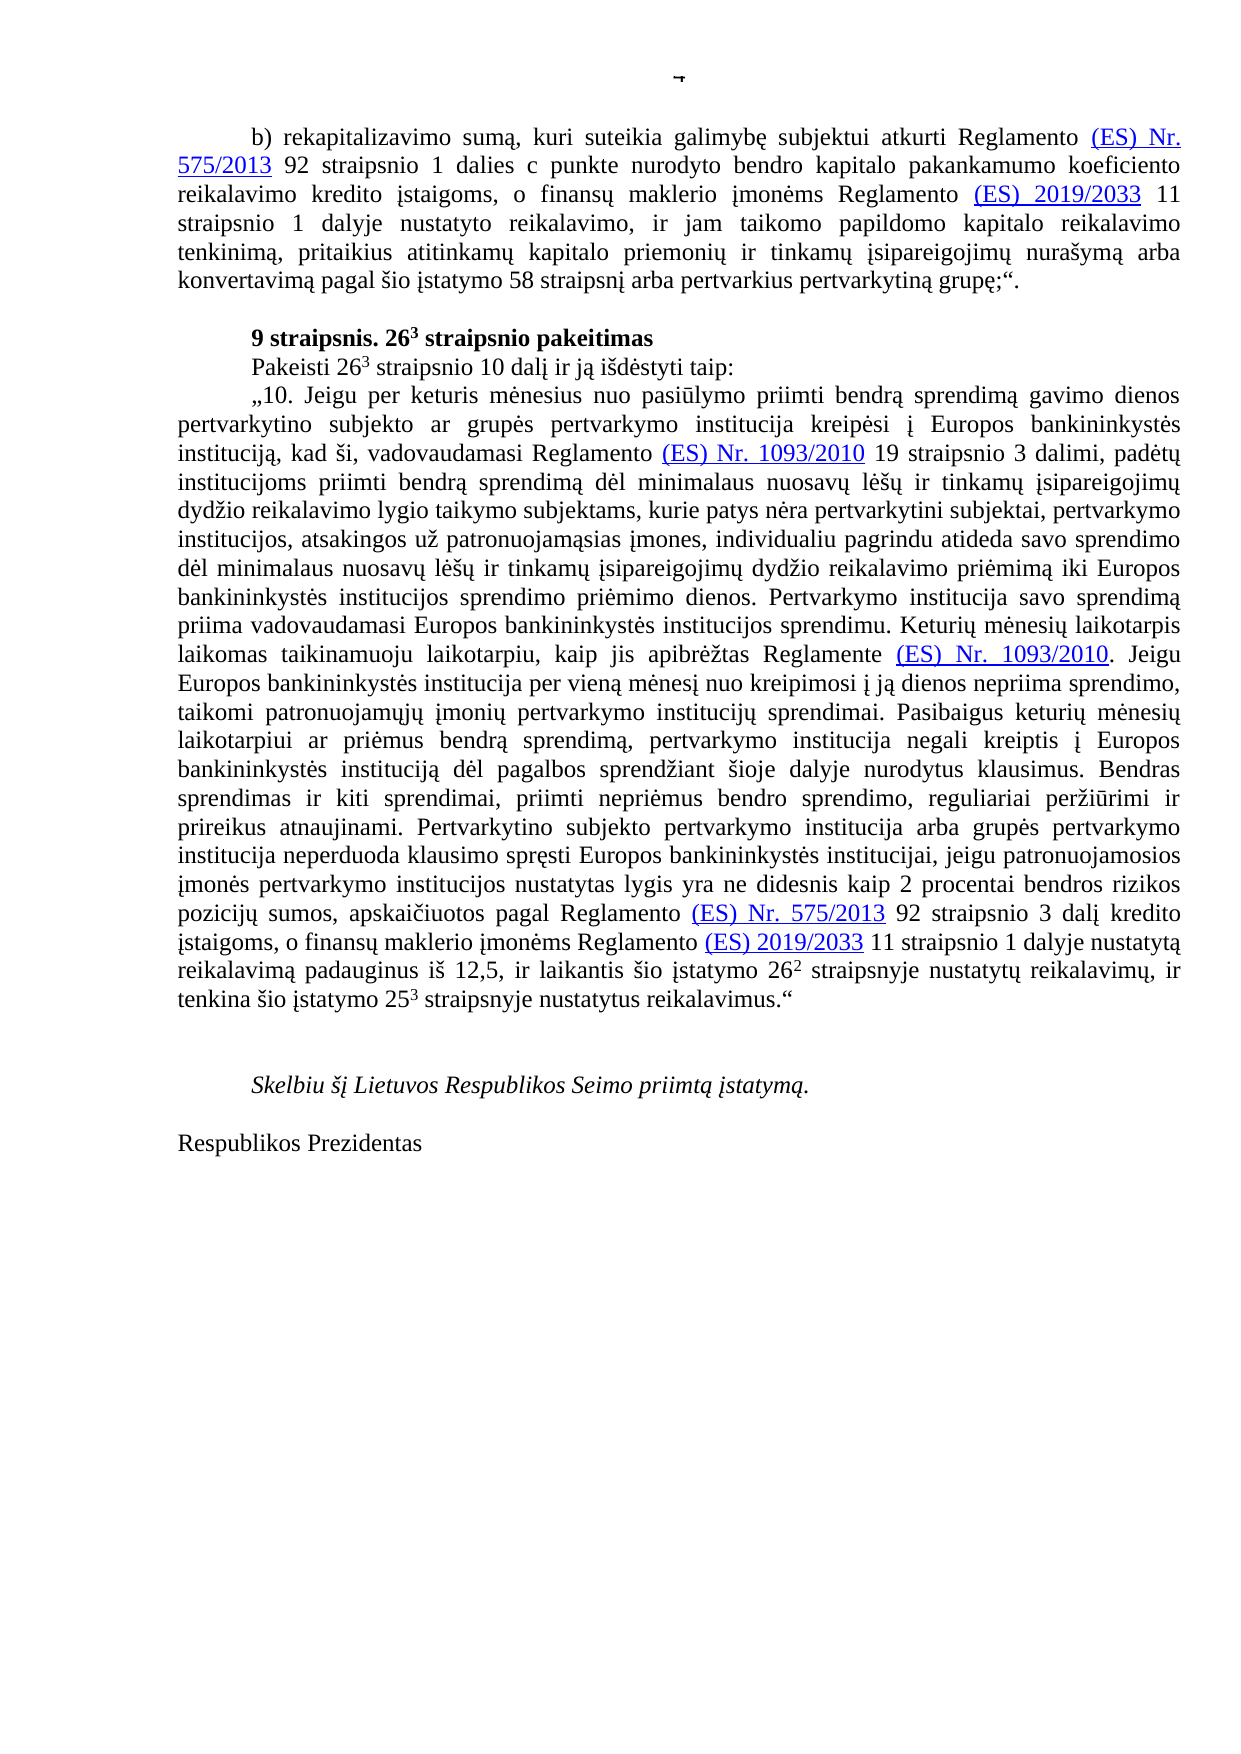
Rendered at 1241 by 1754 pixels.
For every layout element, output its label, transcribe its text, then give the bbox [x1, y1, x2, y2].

text b) rekapitalizavimo sumą, kuri suteikia galimybę subjektui atkurti Reglamento (ES) Nr. 575/2013 92 straipsnio 1 dalies c punkte nurodyto bendro kapitalo pakankamumo koeficiento reikalavimo kredito įstaigoms, o finansų maklerio įmonėms Reglamento (ES) 2019/2033 11 straipsnio 1 dalyje nustatyto reikalavimo, ir jam taikomo papildomo kapitalo reikalavimo tenkinimą, pritaikius atitinkamų kapitalo priemonių ir tinkamų įsipareigojimų nurašymą arba konvertavimą pagal šio įstatymo 58 straipsnį arba pertvarkius pertvarkytiną grupę;“. [177, 122, 1181, 294]
text Respublikos Prezidentas [177, 1128, 1181, 1157]
text „10. Jeigu per keturis mėnesius nuo pasiūlymo priimti bendrą sprendimą gavimo dienos pertvarkytino subjekto ar grupės pertvarkymo institucija kreipėsi į Europos bankininkystės instituciją, kad ši, vadovaudamasi Reglamento (ES) Nr. 1093/2010 19 straipsnio 3 dalimi, padėtų institucijoms priimti bendrą sprendimą dėl minimalaus nuosavų lėšų ir tinkamų įsipareigojimų dydžio reikalavimo lygio taikymo subjektams, kurie patys nėra pertvarkytini subjektai, pertvarkymo institucijos, atsakingos už patronuojamąsias įmones, individualiu pagrindu atideda savo sprendimo dėl minimalaus nuosavų lėšų ir tinkamų įsipareigojimų dydžio reikalavimo priėmimą iki Europos bankininkystės institucijos sprendimo priėmimo dienos. Pertvarkymo institucija savo sprendimą priima vadovaudamasi Europos bankininkystės institucijos sprendimu. Keturių mėnesių laikotarpis laikomas taikinamuoju laikotarpiu, kaip jis apibrėžtas Reglamente (ES) Nr. 1093/2010. Jeigu Europos bankininkystės institucija per vieną mėnesį nuo kreipimosi į ją dienos nepriima sprendimo, taikomi patronuojamųjų įmonių pertvarkymo institucijų sprendimai. Pasibaigus keturių mėnesių laikotarpiui ar priėmus bendrą sprendimą, pertvarkymo institucija negali kreiptis į Europos bankininkystės instituciją dėl pagalbos sprendžiant šioje dalyje nurodytus klausimus. Bendras sprendimas ir kiti sprendimai, priimti nepriėmus bendro sprendimo, reguliariai peržiūrimi ir prireikus atnaujinami. Pertvarkytino subjekto pertvarkymo institucija arba grupės pertvarkymo institucija neperduoda klausimo spręsti Europos bankininkystės institucijai, jeigu patronuojamosios įmonės pertvarkymo institucijos nustatytas lygis yra ne didesnis kaip 2 procentai bendros rizikos pozicijų sumos, apskaičiuotos pagal Reglamento (ES) Nr. 575/2013 92 straipsnio 3 dalį kredito įstaigoms, o finansų maklerio įmonėms Reglamento (ES) 2019/2033 11 straipsnio 1 dalyje nustatytą reikalavimą padauginus iš 12,5, ir laikantis šio įstatymo 262 straipsnyje nustatytų reikalavimų, ir tenkina šio įstatymo 253 straipsnyje nustatytus reikalavimus.“ [177, 381, 1181, 1013]
text 9 straipsnis. 263 straipsnio pakeitimas [177, 323, 1181, 352]
text Skelbiu šį Lietuvos Respublikos Seimo priimtą įstatymą. [177, 1071, 1181, 1099]
text Pakeisti 263 straipsnio 10 dalį ir ją išdėstyti taip: [177, 352, 1181, 381]
